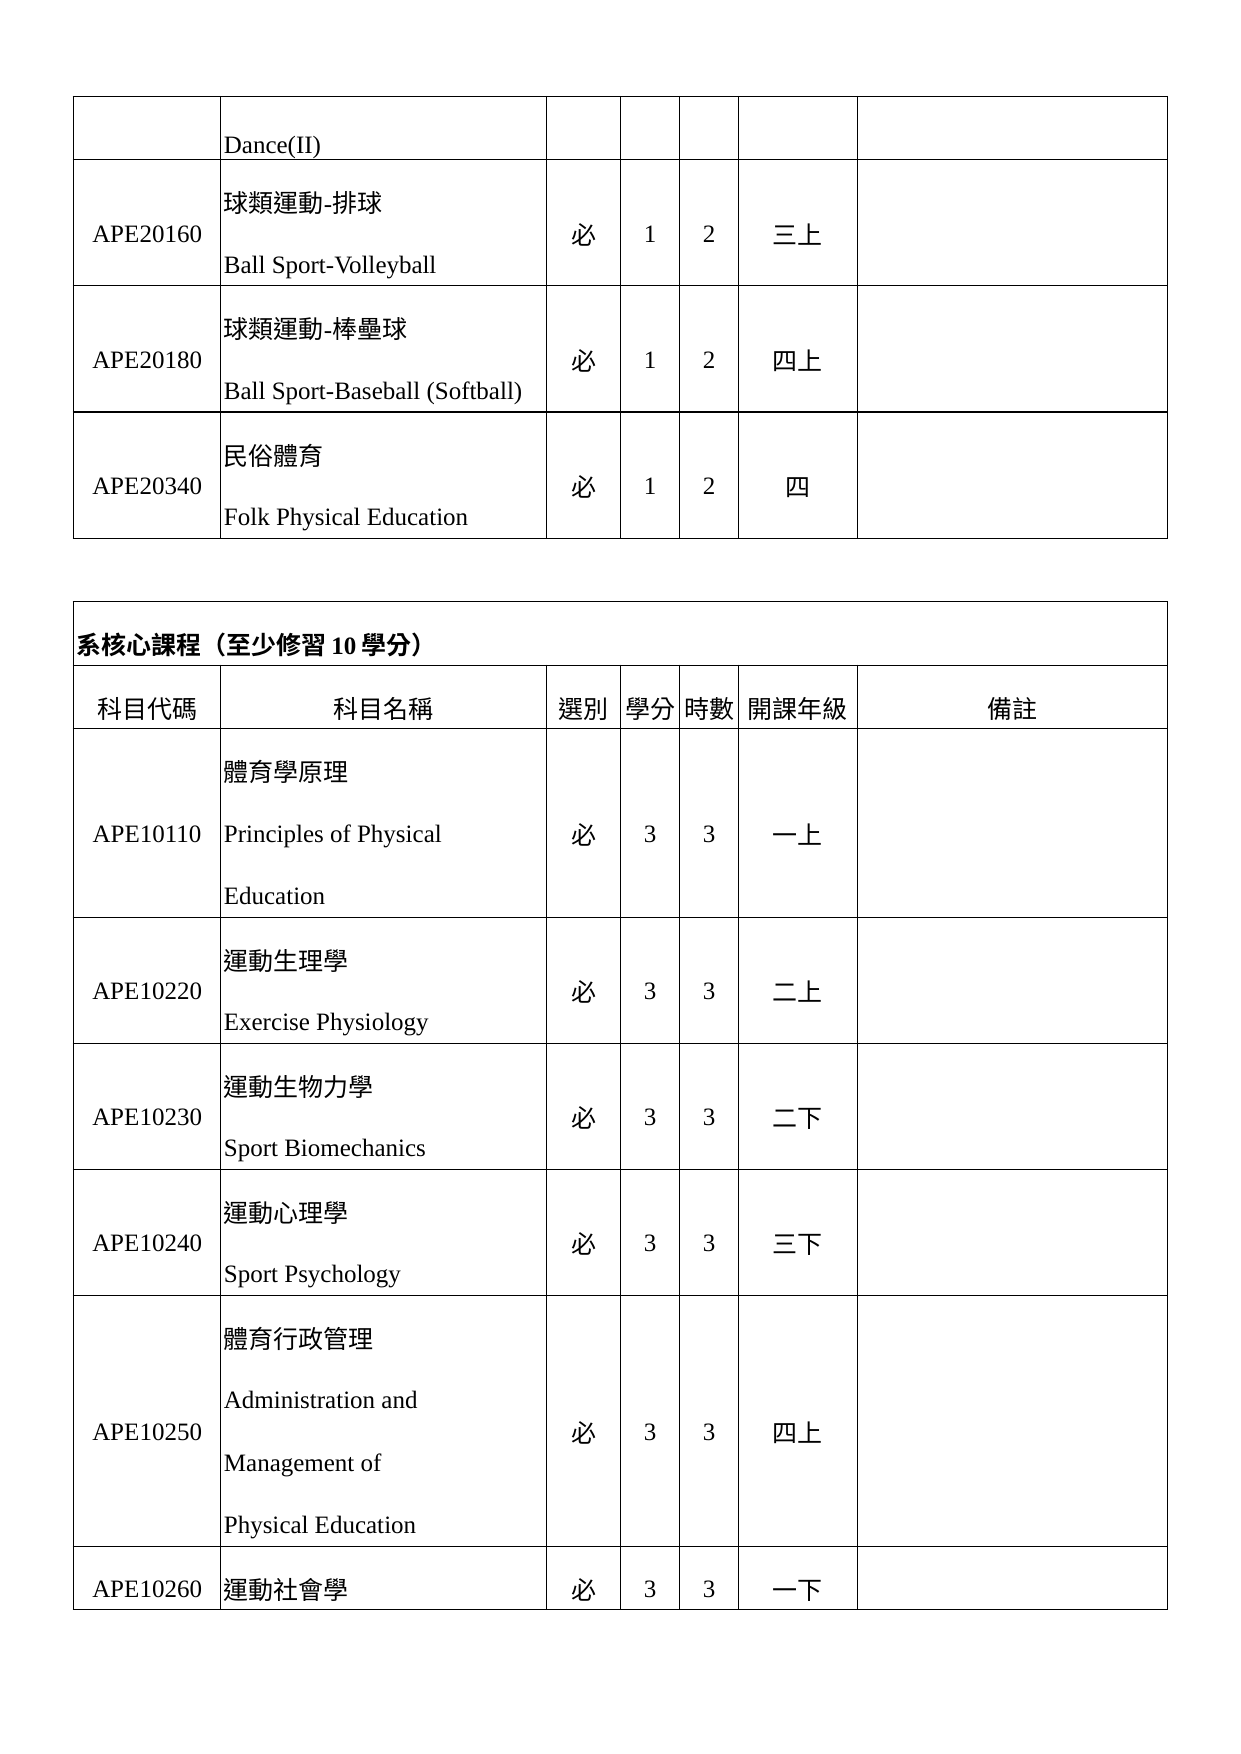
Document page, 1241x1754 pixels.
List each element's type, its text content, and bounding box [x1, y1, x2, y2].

table_cell APE10250 [74, 1296, 220, 1546]
table_cell [739, 97, 857, 159]
table_cell 3 [680, 918, 738, 1043]
table_cell 運動生物力學 Sport Biomechanics [221, 1044, 546, 1169]
table_cell 3 [621, 729, 679, 917]
table_cell [858, 160, 1167, 285]
table_cell 必 [547, 729, 620, 917]
table_cell 民俗體育 Folk Physical Education [221, 413, 546, 537]
table_cell 一上 [739, 729, 857, 917]
table_cell 必 [547, 1547, 620, 1609]
table_cell 三下 [739, 1170, 857, 1295]
table_cell 3 [680, 1547, 738, 1609]
table_cell APE10230 [74, 1044, 220, 1169]
table_cell 3 [621, 1044, 679, 1169]
table_cell 四上 [739, 1296, 857, 1546]
table_cell [74, 97, 220, 159]
table_cell [858, 1170, 1167, 1295]
table_cell 必 [547, 413, 620, 537]
table_cell [858, 97, 1167, 159]
table_cell 二上 [739, 918, 857, 1043]
table_cell 一下 [739, 1547, 857, 1609]
table_cell 必 [547, 160, 620, 285]
table_cell 3 [621, 918, 679, 1043]
table_cell [858, 1296, 1167, 1546]
table_cell APE10240 [74, 1170, 220, 1295]
table_cell 運動心理學 Sport Psychology [221, 1170, 546, 1295]
table_cell 學分 [621, 666, 679, 728]
table_cell 科目名稱 [221, 666, 546, 728]
table_cell 必 [547, 1170, 620, 1295]
table_cell 科目代碼 [74, 666, 220, 728]
table_cell APE20340 [74, 413, 220, 537]
table_cell 必 [547, 286, 620, 411]
table_cell 體育學原理 Principles of Physical Education [221, 729, 546, 917]
table_cell APE10260 [74, 1547, 220, 1609]
table_cell [858, 918, 1167, 1043]
table_cell 3 [621, 1296, 679, 1546]
table_cell 四 [739, 413, 857, 537]
table_cell [858, 1044, 1167, 1169]
table_cell [858, 413, 1167, 537]
table_cell APE10220 [74, 918, 220, 1043]
table_cell [547, 97, 620, 159]
table_cell 3 [621, 1170, 679, 1295]
table_cell 體育行政管理 Administration and Management of Physical Education [221, 1296, 546, 1546]
table_cell 1 [621, 286, 679, 411]
table_cell 3 [621, 1547, 679, 1609]
table_cell 運動生理學 Exercise Physiology [221, 918, 546, 1043]
table_cell 球類運動-棒壘球 Ball Sport-Baseball (Softball) [221, 286, 546, 411]
table_cell 1 [621, 160, 679, 285]
table_cell 選別 [547, 666, 620, 728]
table_cell 3 [680, 1296, 738, 1546]
table_cell 2 [680, 160, 738, 285]
table_cell [858, 729, 1167, 917]
table_cell 球類運動-排球 Ball Sport-Volleyball [221, 160, 546, 285]
table_cell 二下 [739, 1044, 857, 1169]
table_cell 必 [547, 918, 620, 1043]
table_cell APE20160 [74, 160, 220, 285]
table_cell 必 [547, 1044, 620, 1169]
table_cell 2 [680, 413, 738, 537]
table_cell APE10110 [74, 729, 220, 917]
table_cell [858, 286, 1167, 411]
table_cell 1 [621, 413, 679, 537]
table_cell 時數 [680, 666, 738, 728]
table_cell 3 [680, 1170, 738, 1295]
table_cell 四上 [739, 286, 857, 411]
table_cell Dance(II) [221, 97, 546, 159]
table_cell 2 [680, 286, 738, 411]
table_cell 3 [680, 729, 738, 917]
table_header 系核心課程（至少修習10學分） [74, 602, 1167, 664]
table_cell 運動社會學 [221, 1547, 546, 1609]
table_cell [858, 1547, 1167, 1609]
table_cell [621, 97, 679, 159]
table_cell 必 [547, 1296, 620, 1546]
table_cell APE20180 [74, 286, 220, 411]
table_cell 開課年級 [739, 666, 857, 728]
table_cell 3 [680, 1044, 738, 1169]
table_cell [680, 97, 738, 159]
table_cell 備註 [858, 666, 1167, 728]
table_cell 三上 [739, 160, 857, 285]
